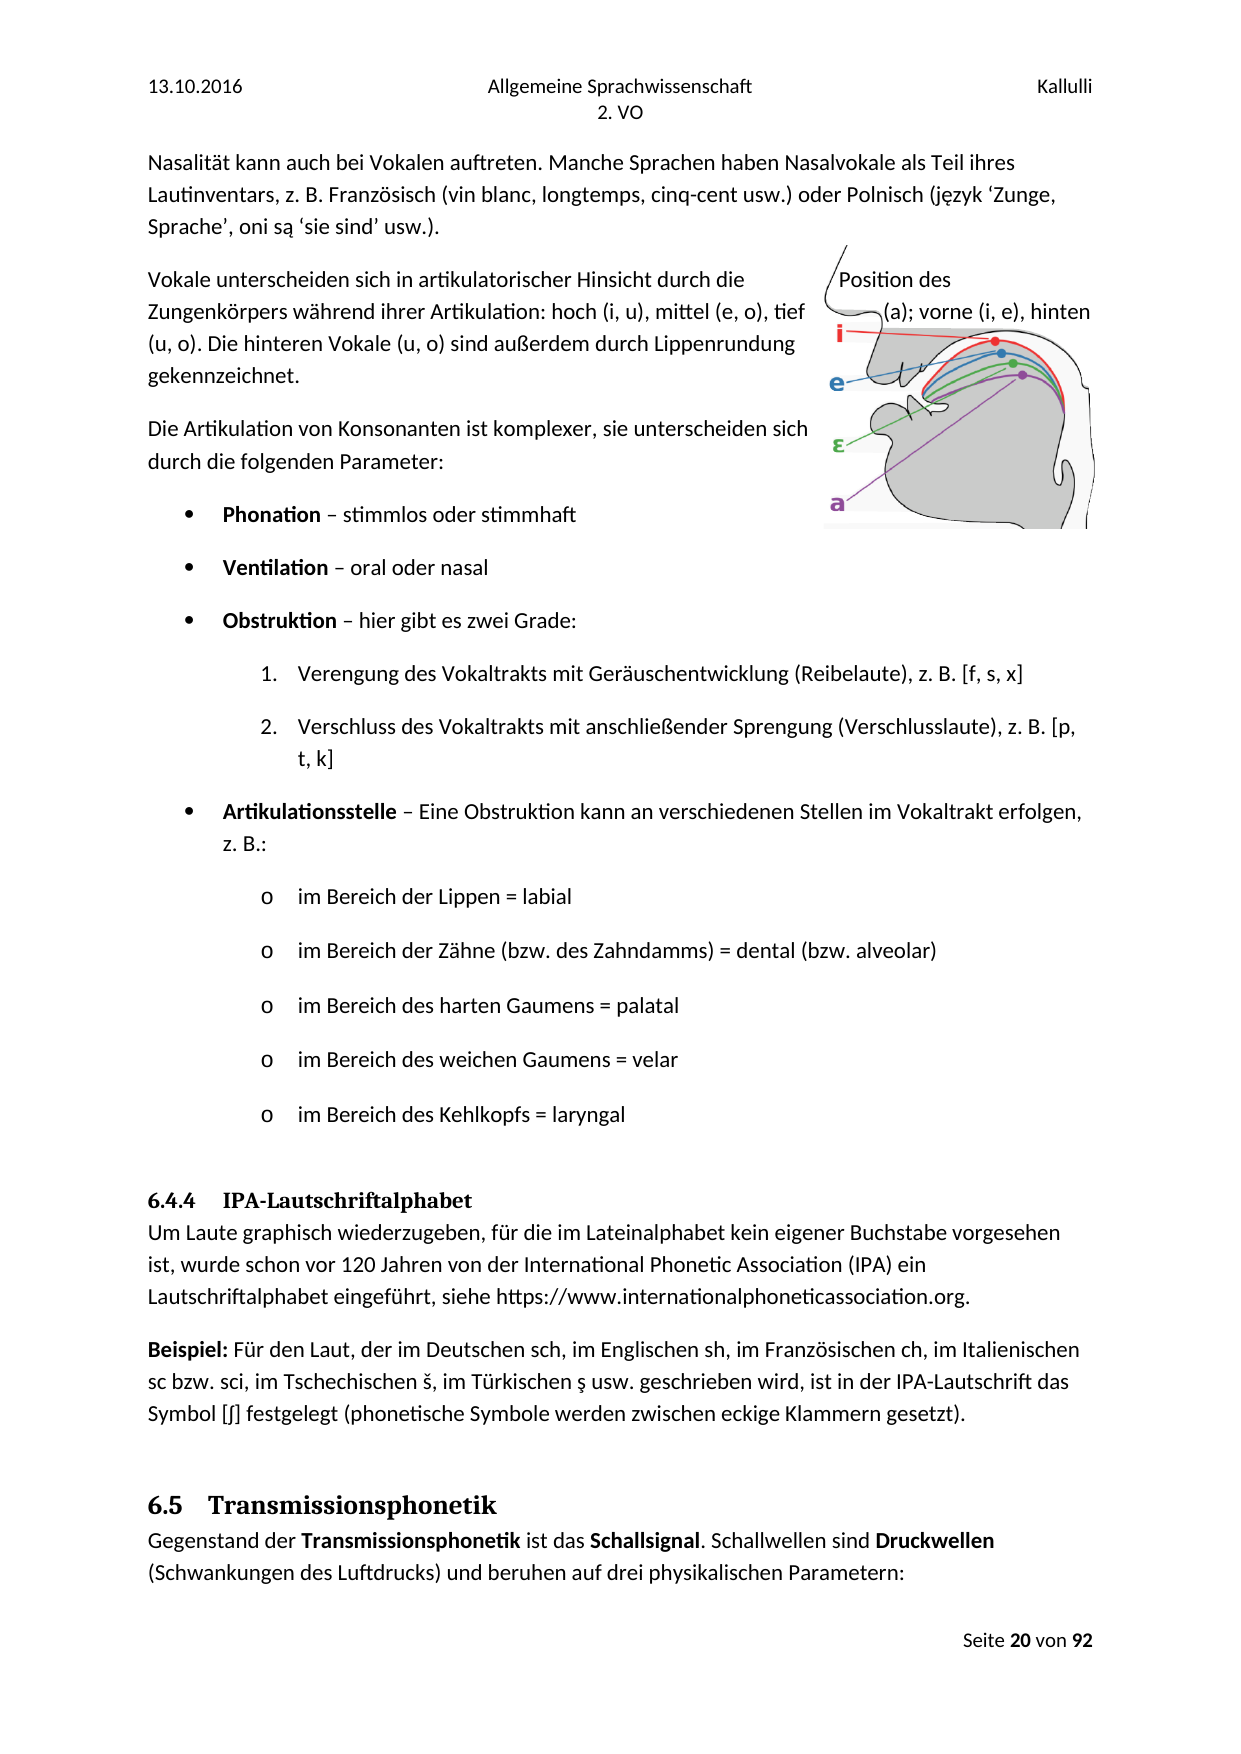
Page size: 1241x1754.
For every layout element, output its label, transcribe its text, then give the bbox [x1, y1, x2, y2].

text Um Laute graphisch wiederzugeben, für die im Lateinalphabet kein eigener Buchstabe vorgesehen ist, wurde schon vor 120 Jahren von der International Phonetic Association (IPA) ein Lautschriftalphabet eingeführt, siehe https://www.internationalphoneticassociation.org. [148, 1218, 1093, 1310]
list Ventilation – oral oder nasal [185, 553, 1093, 581]
subtitle Transmissionsphonetik [148, 1490, 1093, 1521]
text Beispiel: Für den Laut, der im Deutschen sch, im Englischen sh, im Französischen ch, im Italienischen sc bzw. sci, im Tschechischen š, im Türkischen ş usw. geschrieben wird, ist in der IPA-Lautschrift das Symbol [ʃ] festgelegt (phonetische Symbole werden zwischen eckige Klammern gesetzt). [148, 1335, 1093, 1427]
text Nasalität kann auch bei Vokalen auftreten. Manche Sprachen haben Nasalvokale als Teil ihres Lautinventars, z. B. Französisch (vin blanc, longtemps, cinq-cent usw.) oder Polnisch (język ‘Zunge, Sprache’, oni są ‘sie sind’ usw.). [148, 148, 1093, 240]
list Artikulationsstelle – Eine Obstruktion kann an verschiedenen Stellen im Vokaltrakt erfolgen, z. B.: [185, 797, 1093, 857]
list im Bereich des Kehlkopfs = laryngal [260, 1100, 1093, 1129]
list Verschluss des Vokaltrakts mit anschließender Sprengung (Verschlusslaute), z. B. [p, t, k] [260, 712, 1093, 772]
text Vokale unterscheiden sich in artikulatorischer Hinsicht durch die Position des Zungenkörpers während ihrer Artikulation: hoch (i, u), mittel (e, o), tief (a); vorne (i, e), hinten (u, o). Die hinteren Vokale (u, o) sind außerdem durch Lippenrundung gekennzeichnet. [827, 265, 1093, 389]
list im Bereich des weichen Gaumens = velar [260, 1045, 1093, 1074]
list im Bereich der Lippen = labial [260, 882, 1093, 911]
list im Bereich der Zähne (bzw. des Zahndamms) = dental (bzw. alveolar) [260, 937, 1093, 966]
list Verengung des Vokaltrakts mit Geräuschentwicklung (Reibelaute), z. B. [f, s, x] [260, 659, 1093, 687]
list Phonation – stimmlos oder stimmhaft [185, 500, 957, 528]
text Gegenstand der Transmissionsphonetik ist das Schallsignal. Schallwellen sind Druckwellen (Schwankungen des Luftdrucks) und beruhen auf drei physikalischen Parametern: [148, 1526, 1093, 1586]
text Die Artikulation von Konsonanten ist komplexer, sie unterscheiden sich durch die folgenden Parameter: [148, 414, 886, 475]
subtitle IPA-Lautschriftalphabet [148, 1187, 1093, 1214]
list im Bereich des harten Gaumens = palatal [260, 991, 1093, 1020]
list Obstruktion – hier gibt es zwei Grade: [185, 606, 1093, 634]
text Vokale unterscheiden sich in artikulatorischer Hinsicht durch die Position des Zungenkörpers während ihrer Artikulation: hoch (i, u), mittel (e, o), tief (a); vorne (i, e), hinten (u, o). Die hinteren Vokale (u, o) sind außerdem durch Lippenrundung gekennzeichnet. [148, 265, 880, 389]
